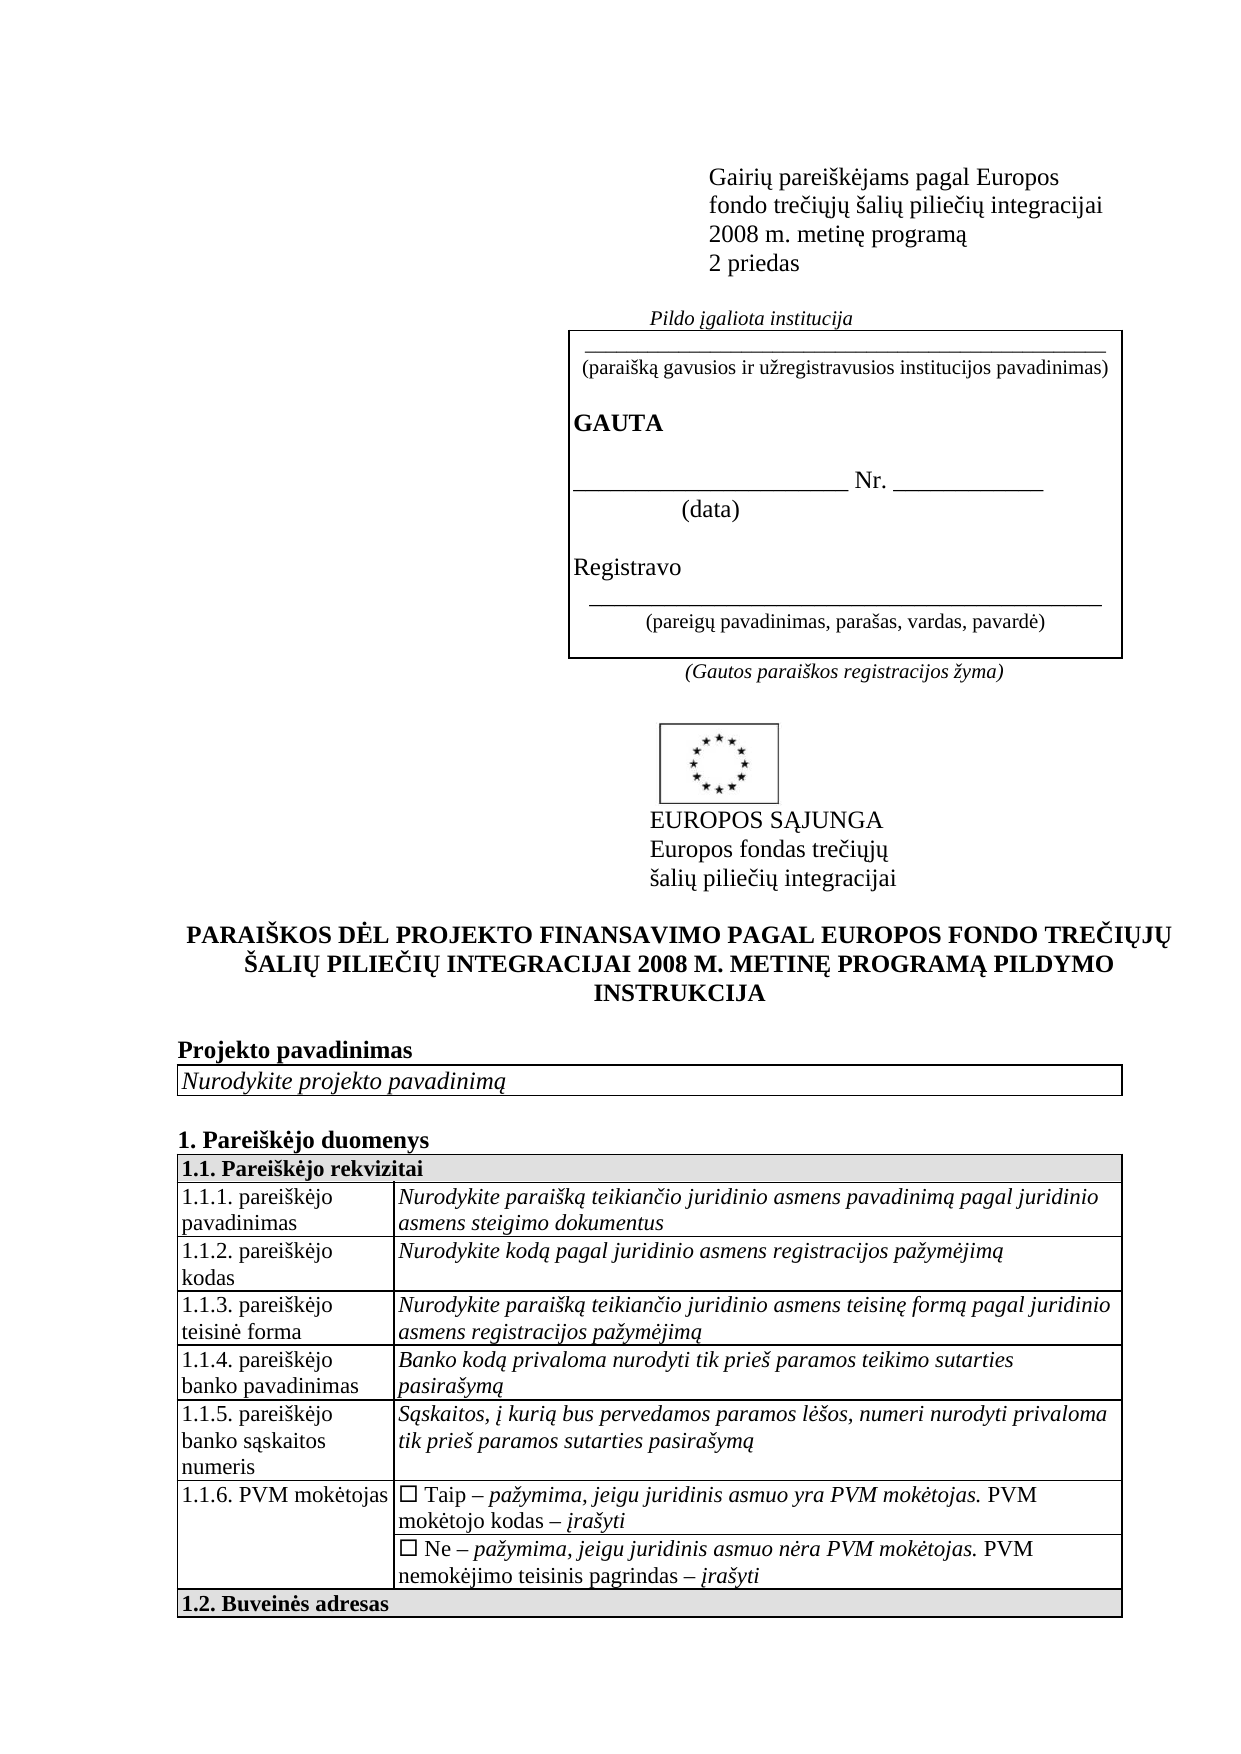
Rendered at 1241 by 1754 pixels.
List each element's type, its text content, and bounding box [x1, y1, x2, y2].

table_cell 1.1.6. PVM mokėtojas [178, 1481, 393, 1588]
table_cell Nurodykite kodą pagal juridinio asmens registracijos pažymėjimą [395, 1237, 1121, 1290]
table_header [177, 330, 568, 408]
text Europos fondas trečiųjų [649, 834, 1181, 863]
text EUROPOS SĄJUNGA [649, 805, 1181, 834]
table_cell Nurodykite paraišką teikiančio juridinio asmens pavadinimą pagal juridinio asmens steigimo dokumentus [395, 1183, 1121, 1236]
table_cell (Gautos paraiškos registracijos žyma) [569, 659, 1122, 688]
text fondo trečiųjų šalių piliečių integracijai [177, 190, 1181, 219]
table_cell Registravo [570, 552, 1121, 580]
text 1. Pareiškėjo duomenys [177, 1125, 1181, 1153]
table_cell 1.1.2. pareiškėjo kodas [178, 1237, 393, 1290]
text Pildo įgaliota institucija [649, 305, 1181, 329]
table_cell 1.1.3. pareiškėjo teisinė forma [178, 1292, 393, 1344]
text 2 priedas [177, 248, 1181, 277]
table_cell [177, 408, 568, 552]
text šalių piliečių integracijai [649, 863, 1181, 892]
table_cell 1.1.5. pareiškėjo banko sąskaitos numeris [178, 1401, 393, 1479]
table_cell _________________________________________ (pareigų pavadinimas, parašas, vardas, pavardė) [570, 580, 1121, 657]
table_cell [] Taip – pažymima, jeigu juridinis asmuo yra PVM mokėtojas. PVM mokėtojo kodas – įrašyti [395, 1481, 1121, 1534]
text 2008 m. metinę programą [177, 219, 1181, 248]
table_header Nurodykite projekto pavadinimą [178, 1066, 1121, 1094]
text PARAIŠKOS DĖL PROJEKTO FINANSAVIMO PAGAL EUROPOS FONDO TREČIŲJŲ ŠALIŲ PILIEČIŲ INTEGRACIJAI 2008 M. METINĘ PROGRAMĄ PILDYMO INSTRUKCIJA [177, 920, 1181, 1007]
table_cell [] Ne – pažymima, jeigu juridinis asmuo nėra PVM mokėtojas. PVM nemokėjimo teisinis pagrindas – įrašyti [395, 1535, 1121, 1588]
table_cell GAUTA ______________________ Nr. ____________ (data) [570, 408, 1121, 552]
table_cell 1.1.4. pareiškėjo banko pavadinimas [178, 1346, 393, 1399]
table_cell 1.2. Buveinės adresas [178, 1590, 1121, 1616]
table_header 1.1. Pareiškėjo rekvizitai [178, 1155, 1121, 1181]
table_cell [177, 552, 568, 580]
text Projekto pavadinimas [177, 1035, 1181, 1064]
table_cell [177, 580, 568, 657]
table_cell [177, 657, 569, 688]
table_header __________________________________________________ (paraišką gavusios ir užregistravusios institucijos pavadinimas) [570, 331, 1121, 408]
table_cell Banko kodą privaloma nurodyti tik prieš paramos teikimo sutarties pasirašymą [395, 1346, 1121, 1399]
table_cell Nurodykite paraišką teikiančio juridinio asmens teisinę formą pagal juridinio asmens registracijos pažymėjimą [395, 1292, 1121, 1344]
table_cell 1.1.1. pareiškėjo pavadinimas [178, 1183, 393, 1236]
text Gairių pareiškėjams pagal Europos [177, 162, 1181, 190]
table_cell Sąskaitos, į kurią bus pervedamos paramos lėšos, numeri nurodyti privaloma tik prieš paramos sutarties pasirašymą [395, 1401, 1121, 1479]
